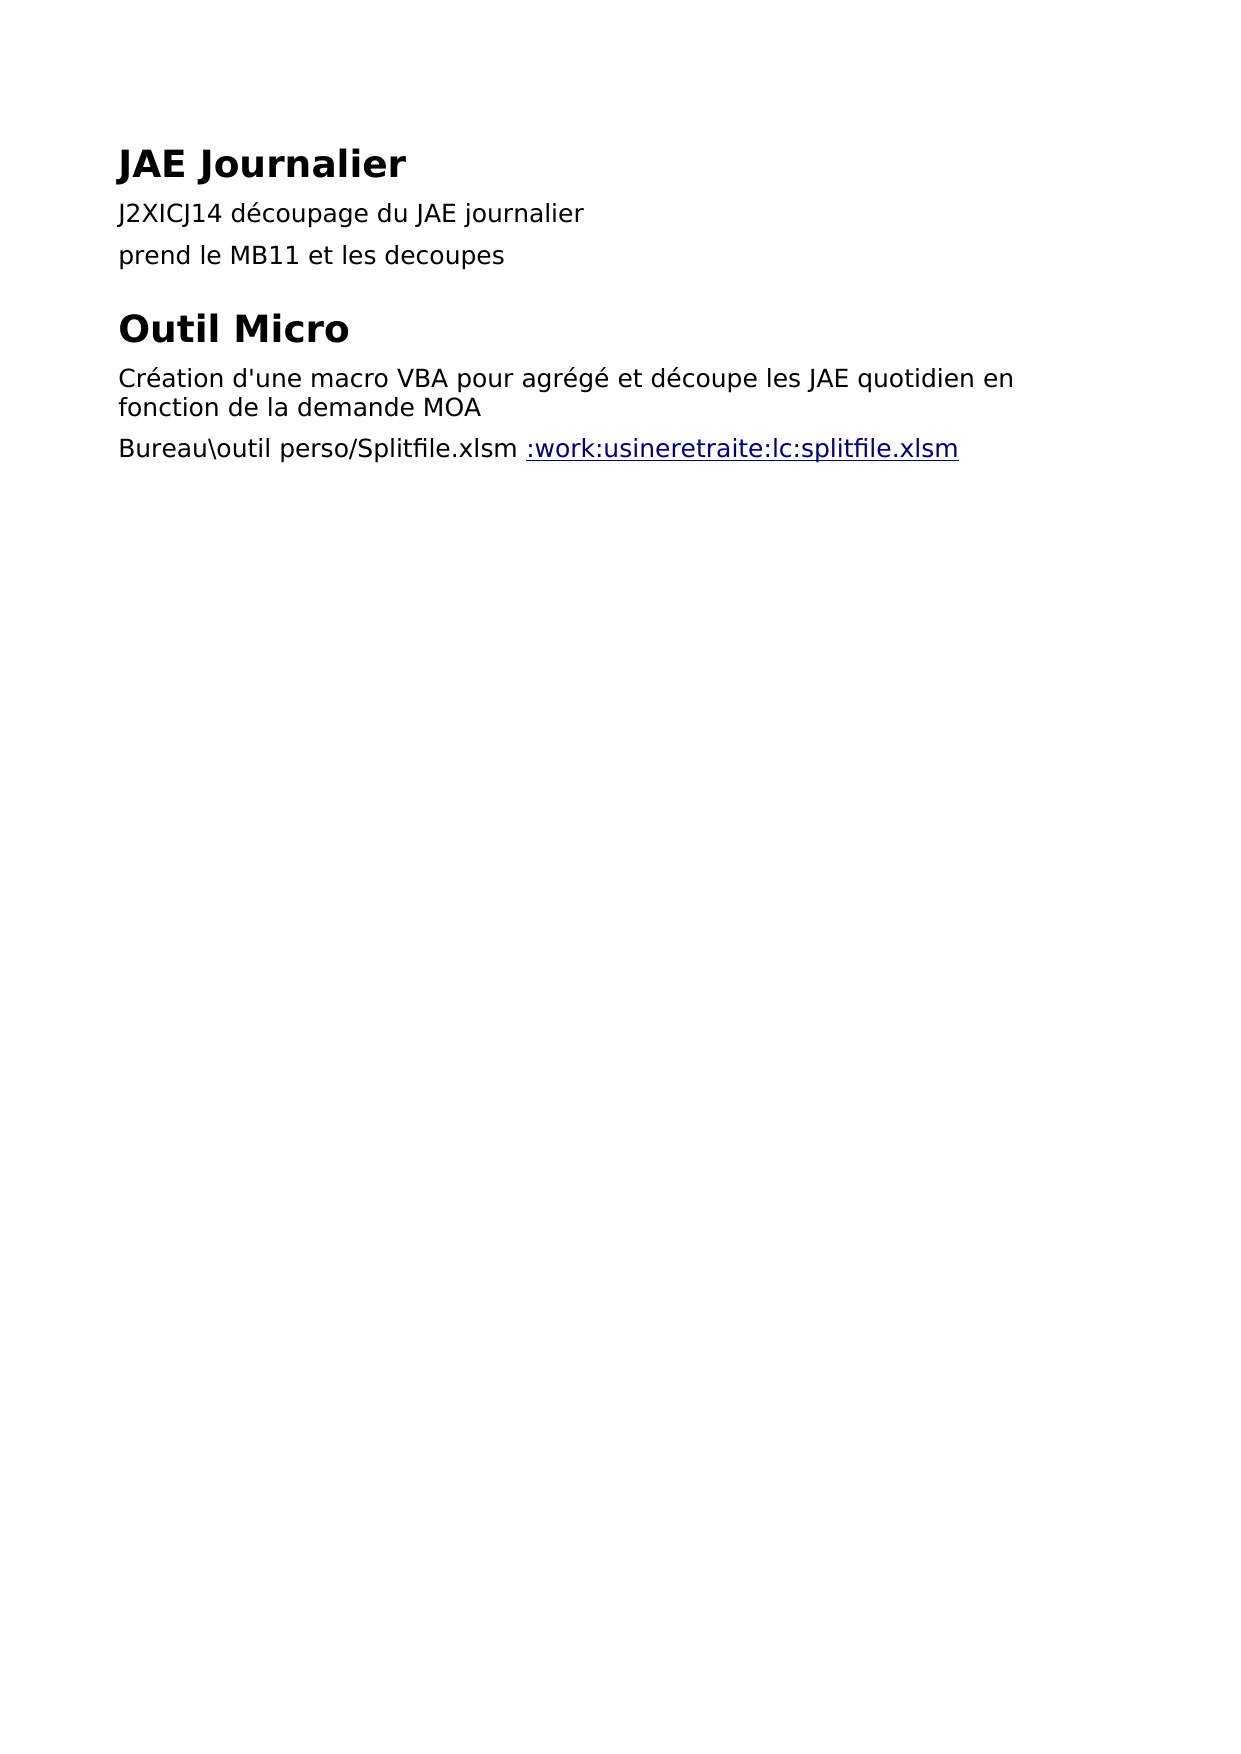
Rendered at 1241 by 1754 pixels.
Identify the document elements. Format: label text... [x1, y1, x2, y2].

subtitle Outil Micro [118, 308, 1122, 351]
text prend le MB11 et les decoupes [118, 241, 1122, 270]
text Création d'une macro VBA pour agrégé et découpe les JAE quotidien en fonction de la demande MOA [118, 364, 1122, 422]
text Bureau\outil perso/Splitfile.xlsm :work:usineretraite:lc:splitfile.xlsm [118, 434, 1122, 464]
text J2XICJ14 découpage du JAE journalier [118, 199, 1122, 228]
subtitle JAE Journalier [118, 143, 1122, 187]
